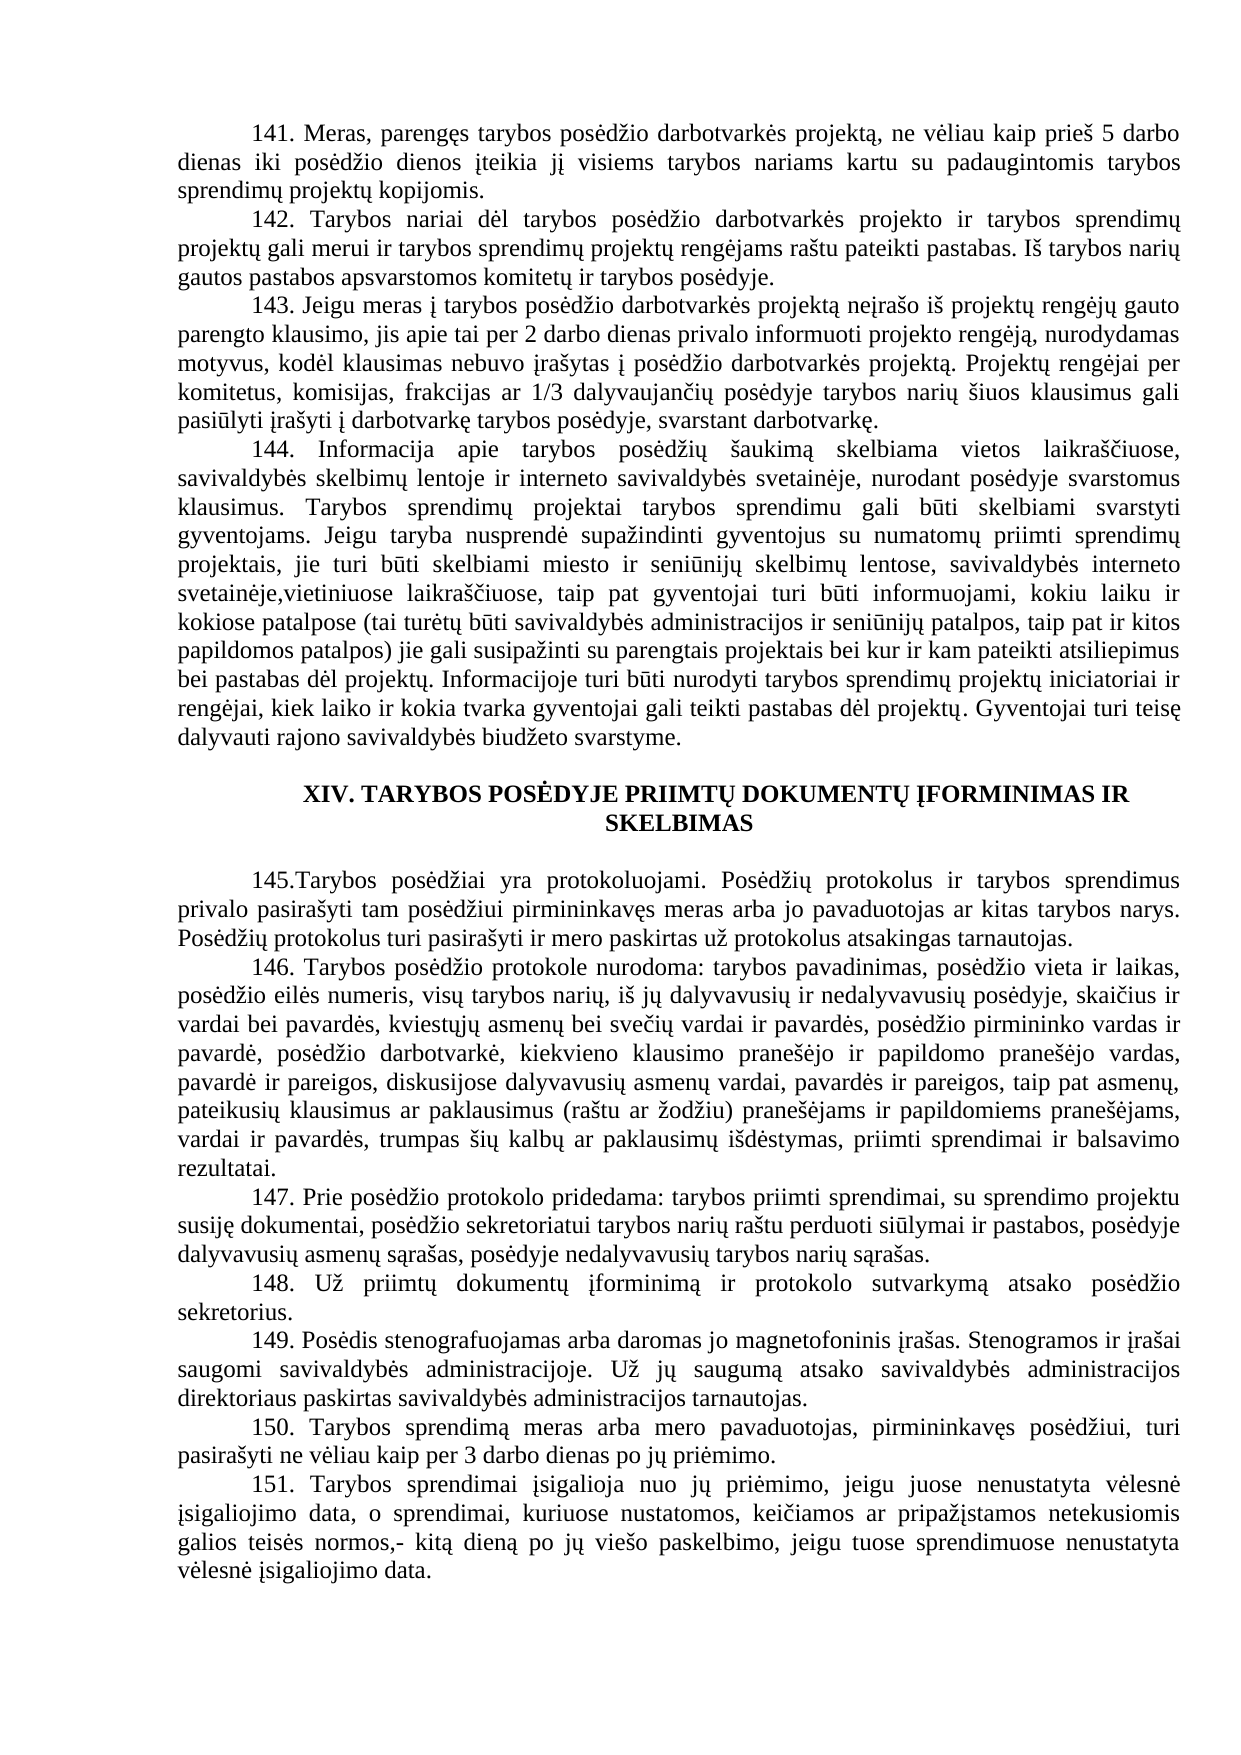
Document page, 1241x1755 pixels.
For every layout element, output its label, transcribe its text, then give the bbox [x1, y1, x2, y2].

text 148. Už priimtų dokumentų įforminimą ir protokolo sutvarkymą atsako posėdžio sekretorius. [177, 1268, 1181, 1326]
text 147. Prie posėdžio protokolo pridedama: tarybos priimti sprendimai, su sprendimo projektu susiję dokumentai, posėdžio sekretoriatui tarybos narių raštu perduoti siūlymai ir pastabos, posėdyje dalyvavusių asmenų sąrašas, posėdyje nedalyvavusių tarybos narių sąrašas. [177, 1182, 1181, 1268]
text 144. Informacija apie tarybos posėdžių šaukimą skelbiama vietos laikraščiuose, savivaldybės skelbimų lentoje ir interneto savivaldybės svetainėje, nurodant posėdyje svarstomus klausimus. Tarybos sprendimų projektai tarybos sprendimu gali būti skelbiami svarstyti gyventojams. Jeigu taryba nusprendė supažindinti gyventojus su numatomų priimti sprendimų projektais, jie turi būti skelbiami miesto ir seniūnijų skelbimų lentose, savivaldybės interneto svetainėje,vietiniuose laikraščiuose, taip pat gyventojai turi būti informuojami, kokiu laiku ir kokiose patalpose (tai turėtų būti savivaldybės administracijos ir seniūnijų patalpos, taip pat ir kitos papildomos patalpos) jie gali susipažinti su parengtais projektais bei kur ir kam pateikti atsiliepimus bei pastabas dėl projektų. Informacijoje turi būti nurodyti tarybos sprendimų projektų iniciatoriai ir rengėjai, kiek laiko ir kokia tvarka gyventojai gali teikti pastabas dėl projektų. Gyventojai turi teisę dalyvauti rajono savivaldybės biudžeto svarstyme. [177, 434, 1181, 751]
text 146. Tarybos posėdžio protokole nurodoma: tarybos pavadinimas, posėdžio vieta ir laikas, posėdžio eilės numeris, visų tarybos narių, iš jų dalyvavusių ir nedalyvavusių posėdyje, skaičius ir vardai bei pavardės, kviestųjų asmenų bei svečių vardai ir pavardės, posėdžio pirmininko vardas ir pavardė, posėdžio darbotvarkė, kiekvieno klausimo pranešėjo ir papildomo pranešėjo vardas, pavardė ir pareigos, diskusijose dalyvavusių asmenų vardai, pavardės ir pareigos, taip pat asmenų, pateikusių klausimus ar paklausimus (raštu ar žodžiu) pranešėjams ir papildomiems pranešėjams, vardai ir pavardės, trumpas šių kalbų ar paklausimų išdėstymas, priimti sprendimai ir balsavimo rezultatai. [177, 952, 1181, 1182]
text 150. Tarybos sprendimą meras arba mero pavaduotojas, pirmininkavęs posėdžiui, turi pasirašyti ne vėliau kaip per 3 darbo dienas po jų priėmimo. [177, 1412, 1181, 1469]
text 142. Tarybos nariai dėl tarybos posėdžio darbotvarkės projekto ir tarybos sprendimų projektų gali merui ir tarybos sprendimų projektų rengėjams raštu pateikti pastabas. Iš tarybos narių gautos pastabos apsvarstomos komitetų ir tarybos posėdyje. [177, 204, 1181, 291]
text 145.Tarybos posėdžiai yra protokoluojami. Posėdžių protokolus ir tarybos sprendimus privalo pasirašyti tam posėdžiui pirmininkavęs meras arba jo pavaduotojas ar kitas tarybos narys. Posėdžių protokolus turi pasirašyti ir mero paskirtas už protokolus atsakingas tarnautojas. [177, 866, 1181, 952]
text 151. Tarybos sprendimai įsigalioja nuo jų priėmimo, jeigu juose nenustatyta vėlesnė įsigaliojimo data, o sprendimai, kuriuose nustatomos, keičiamos ar pripažįstamos netekusiomis galios teisės normos,- kitą dieną po jų viešo paskelbimo, jeigu tuose sprendimuose nenustatyta vėlesnė įsigaliojimo data. [177, 1469, 1181, 1584]
text 149. Posėdis stenografuojamas arba daromas jo magnetofoninis įrašas. Stenogramos ir įrašai saugomi savivaldybės administracijoje. Už jų saugumą atsako savivaldybės administracijos direktoriaus paskirtas savivaldybės administracijos tarnautojas. [177, 1326, 1181, 1412]
text XIV. TARYBOS POSĖDYJE PRIIMTŲ DOKUMENTŲ ĮFORMINIMAS IR SKELBIMAS [177, 779, 1181, 837]
text 143. Jeigu meras į tarybos posėdžio darbotvarkės projektą neįrašo iš projektų rengėjų gauto parengto klausimo, jis apie tai per 2 darbo dienas privalo informuoti projekto rengėją, nurodydamas motyvus, kodėl klausimas nebuvo įrašytas į posėdžio darbotvarkės projektą. Projektų rengėjai per komitetus, komisijas, frakcijas ar 1/3 dalyvaujančių posėdyje tarybos narių šiuos klausimus gali pasiūlyti įrašyti į darbotvarkę tarybos posėdyje, svarstant darbotvarkę. [177, 291, 1181, 434]
text 141. Meras, parengęs tarybos posėdžio darbotvarkės projektą, ne vėliau kaip prieš 5 darbo dienas iki posėdžio dienos įteikia jį visiems tarybos nariams kartu su padaugintomis tarybos sprendimų projektų kopijomis. [177, 118, 1181, 204]
